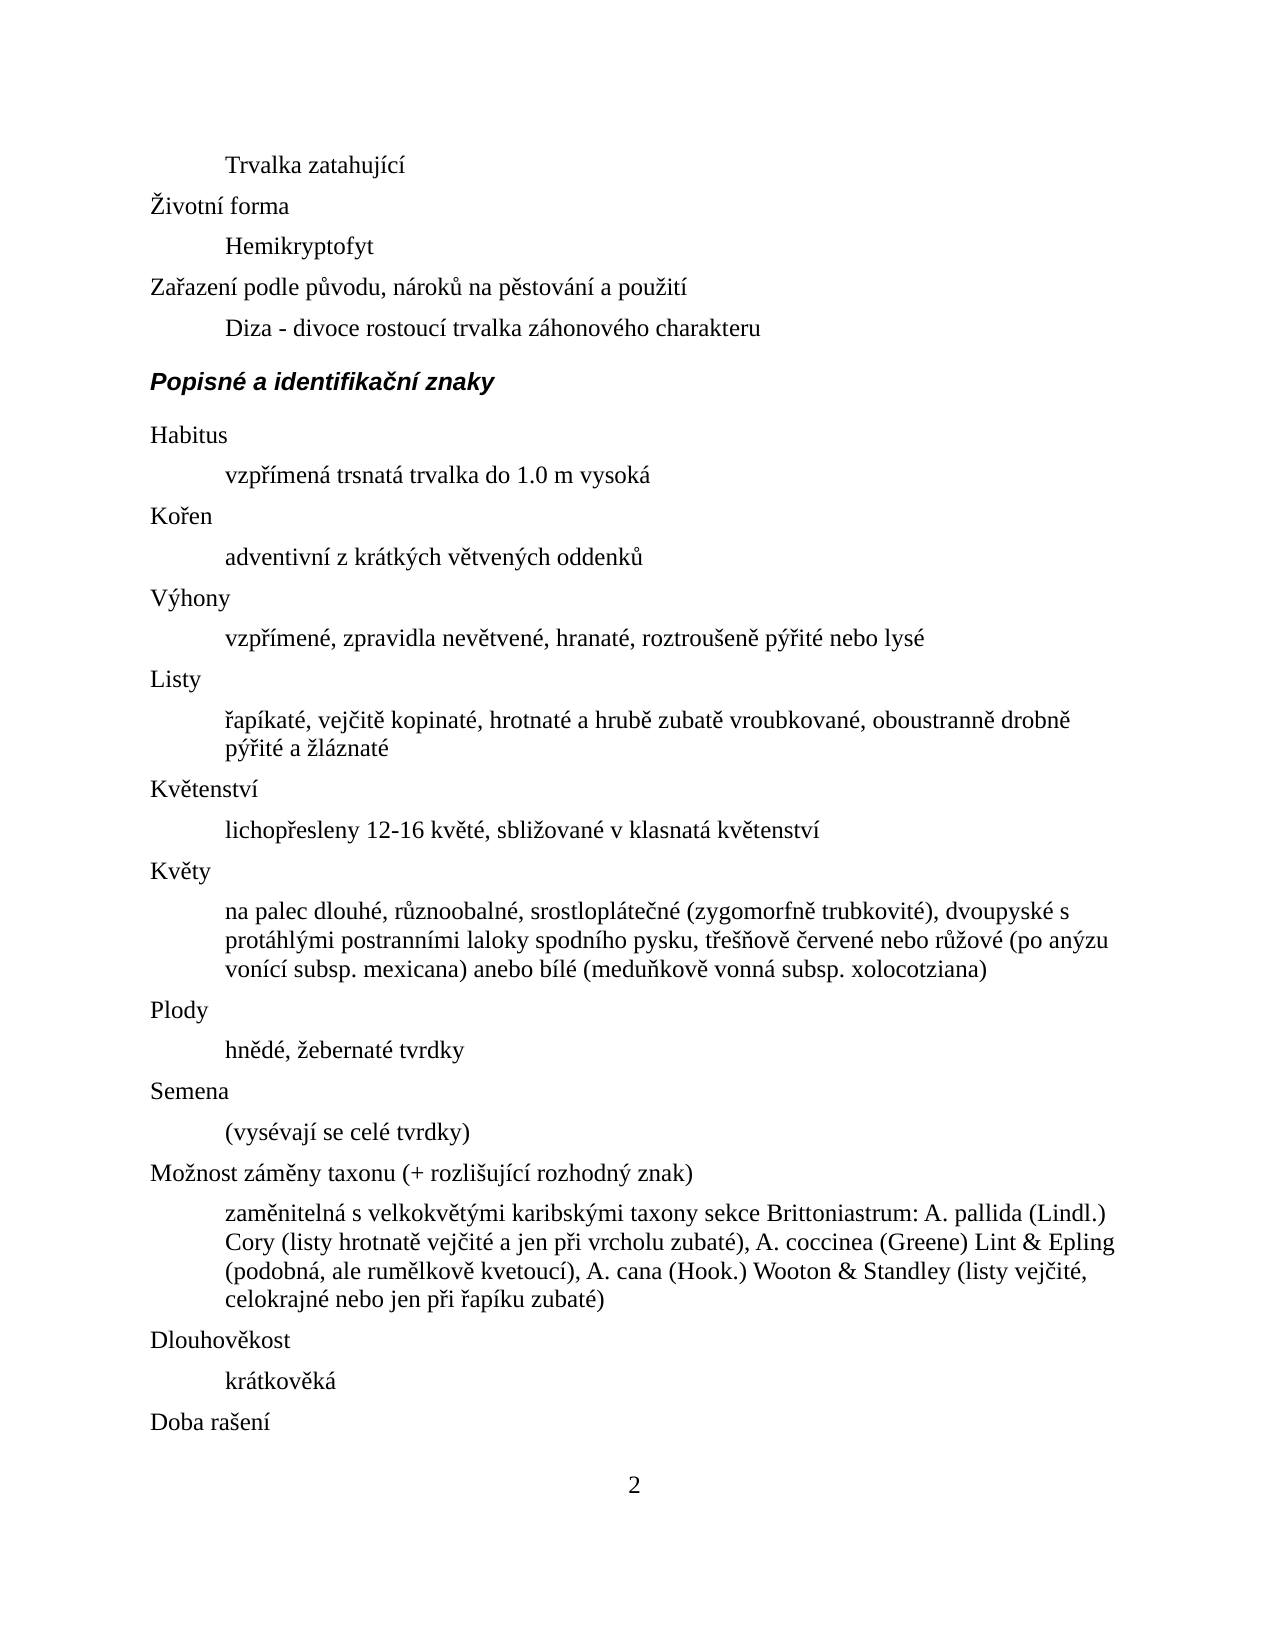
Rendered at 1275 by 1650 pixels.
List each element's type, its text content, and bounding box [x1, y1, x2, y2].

text Trvalka zatahující [225, 150, 1125, 179]
text lichopřesleny 12-16 květé, sbližované v klasnatá květenství [225, 815, 1125, 844]
text na palec dlouhé, různoobalné, srostloplátečné (zygomorfně trubkovité), dvoupyské s protáhlými postranními laloky spodního pysku, třešňově červené nebo růžové (po anýzu vonící subsp. mexicana) anebo bílé (meduňkově vonná subsp. xolocotziana) [225, 896, 1125, 983]
text hnědé, žebernaté tvrdky [225, 1035, 1125, 1064]
text Výhony [150, 583, 1125, 611]
text Plody [150, 995, 1125, 1023]
text zaměnitelná s velkokvětými karibskými taxony sekce Brittoniastrum: A. pallida (Lindl.) Cory (listy hrotnatě vejčité a jen při vrcholu zubaté), A. coccinea (Greene) Lint & Epling (podobná, ale rumělkově kvetoucí), A. cana (Hook.) Wooton & Standley (listy vejčité, celokrajné nebo jen při řapíku zubaté) [225, 1198, 1125, 1313]
text Kořen [150, 501, 1125, 530]
text adventivní z krátkých větvených oddenků [225, 542, 1125, 571]
text Květy [150, 856, 1125, 884]
text Květenství [150, 774, 1125, 803]
text (vysévají se celé tvrdky) [225, 1117, 1125, 1146]
text krátkověká [225, 1366, 1125, 1395]
text Semena [150, 1076, 1125, 1105]
text Diza - divoce rostoucí trvalka záhonového charakteru [225, 313, 1125, 342]
text řapíkaté, vejčitě kopinaté, hrotnaté a hrubě zubatě vroubkované, oboustranně drobně pýřité a žláznaté [225, 705, 1125, 762]
text Listy [150, 664, 1125, 693]
text Doba rašení [150, 1407, 1125, 1436]
text Životní forma [150, 191, 1125, 219]
subtitle Popisné a identifikační znaky [150, 367, 1125, 395]
text Zařazení podle původu, nároků na pěstování a použití [150, 272, 1125, 301]
text vzpřímená trsnatá trvalka do 1.0 m vysoká [225, 460, 1125, 489]
text Hemikryptofyt [225, 231, 1125, 260]
text vzpřímené, zpravidla nevětvené, hranaté, roztroušeně pýřité nebo lysé [225, 623, 1125, 652]
text Dlouhověkost [150, 1325, 1125, 1354]
text Habitus [150, 420, 1125, 448]
text Možnost záměny taxonu (+ rozlišující rozhodný znak) [150, 1158, 1125, 1186]
